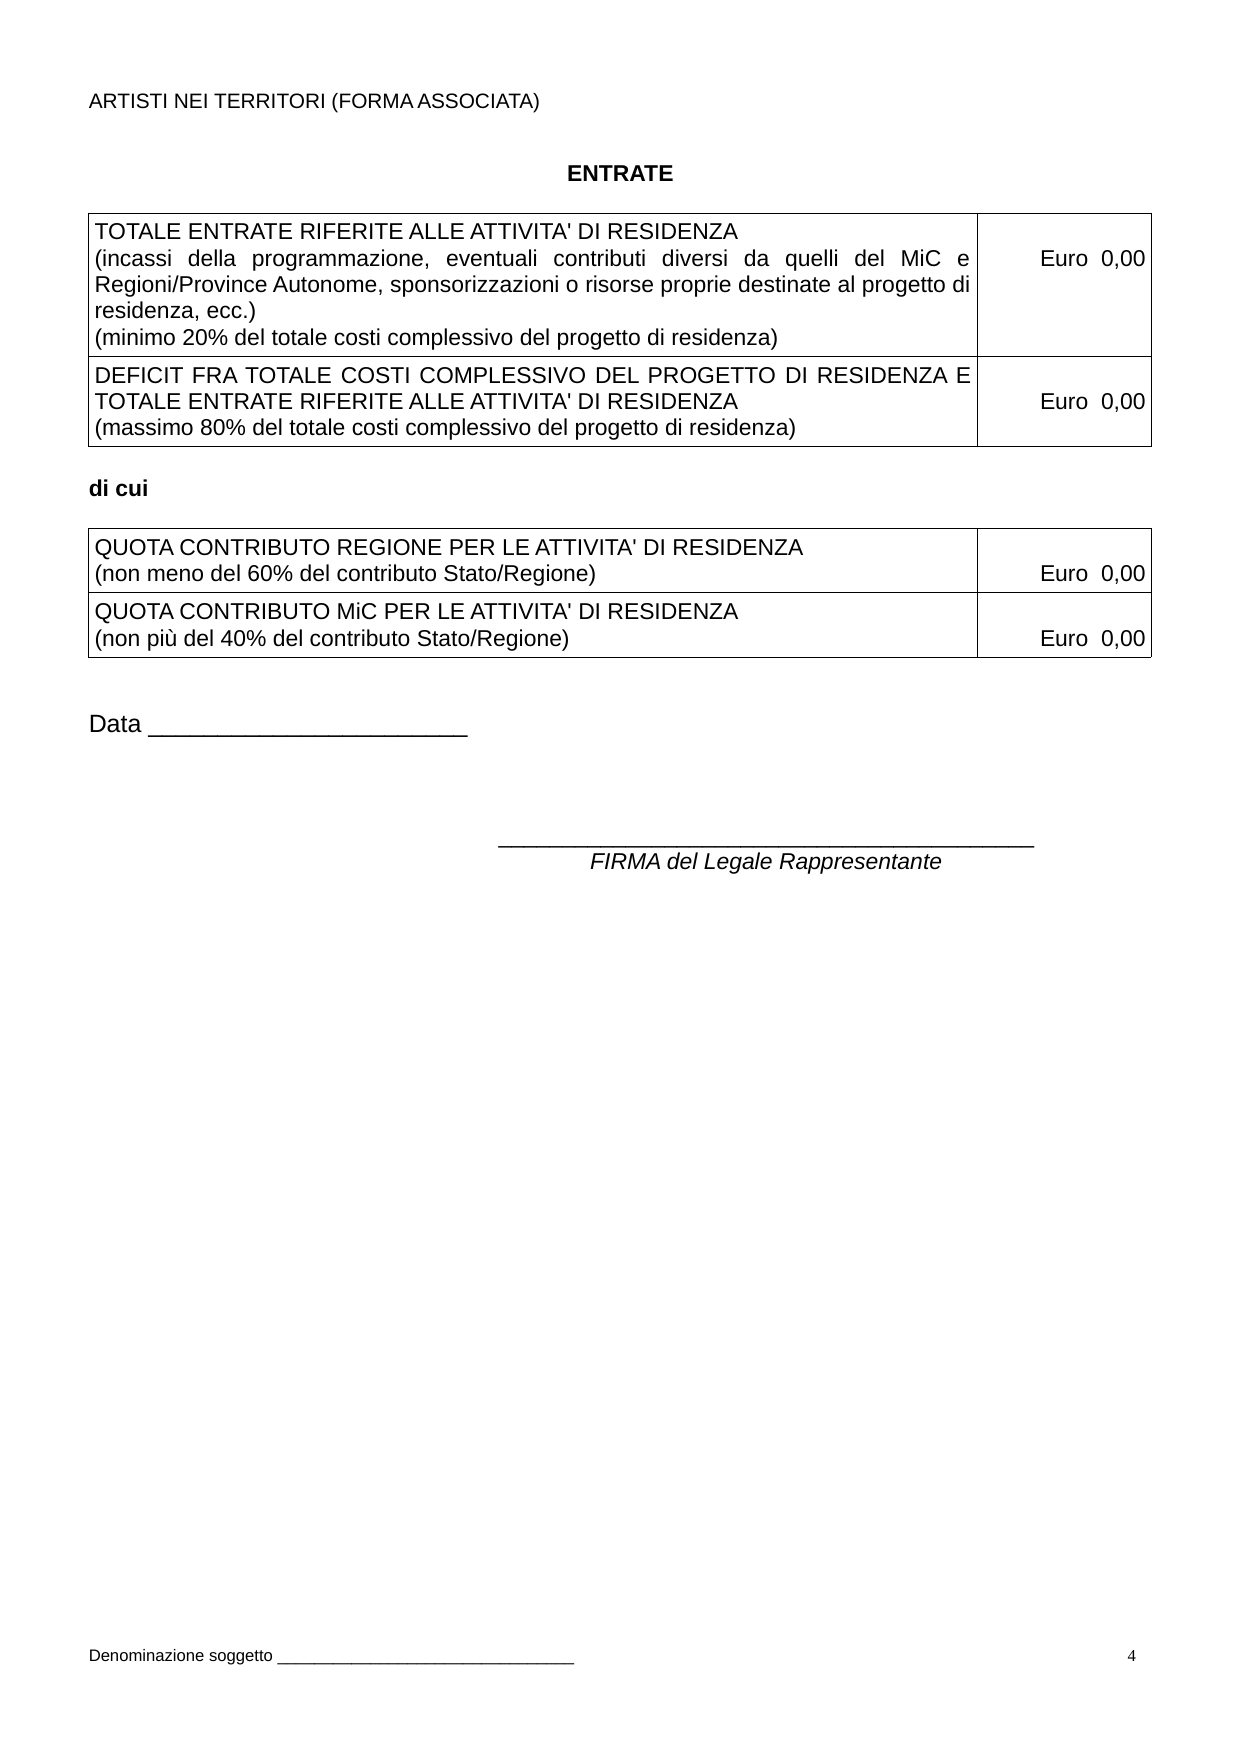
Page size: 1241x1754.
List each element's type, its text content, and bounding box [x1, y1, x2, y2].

text FIRMA del Legale Rappresentante [382, 848, 1152, 875]
table_header Euro 0,00 [978, 214, 1151, 356]
table_cell DEFICIT FRA TOTALE COSTI COMPLESSIVO DEL PROGETTO DI RESIDENZA E TOTALE ENTRATE RIFERITE ALLE ATTIVITA' DI RESIDENZA (massimo 80% del totale costi complessivo del progetto di residenza) [89, 357, 977, 446]
table_header TOTALE ENTRATE RIFERITE ALLE ATTIVITA' DI RESIDENZA (incassi della programmazione, eventuali contributi diversi da quelli del MiC e Regioni/Province Autonome, sponsorizzazioni o risorse proprie destinate al progetto di residenza, ecc.) (minimo 20% del totale costi complessivo del progetto di residenza) [89, 214, 977, 356]
text di cui [88, 475, 1152, 502]
table_header QUOTA CONTRIBUTO REGIONE PER LE ATTIVITA' DI RESIDENZA (non meno del 60% del contributo Stato/Regione) [89, 529, 977, 592]
table_cell QUOTA CONTRIBUTO MiC PER LE ATTIVITA' DI RESIDENZA (non più del 40% del contributo Stato/Regione) [89, 593, 977, 657]
text Data _______________________ [88, 709, 1152, 738]
text ENTRATE [88, 160, 1152, 186]
text __________________________________________ [382, 822, 1150, 848]
table_cell Euro 0,00 [978, 593, 1151, 657]
table_cell Euro 0,00 [978, 357, 1151, 446]
table_header Euro 0,00 [978, 529, 1151, 592]
